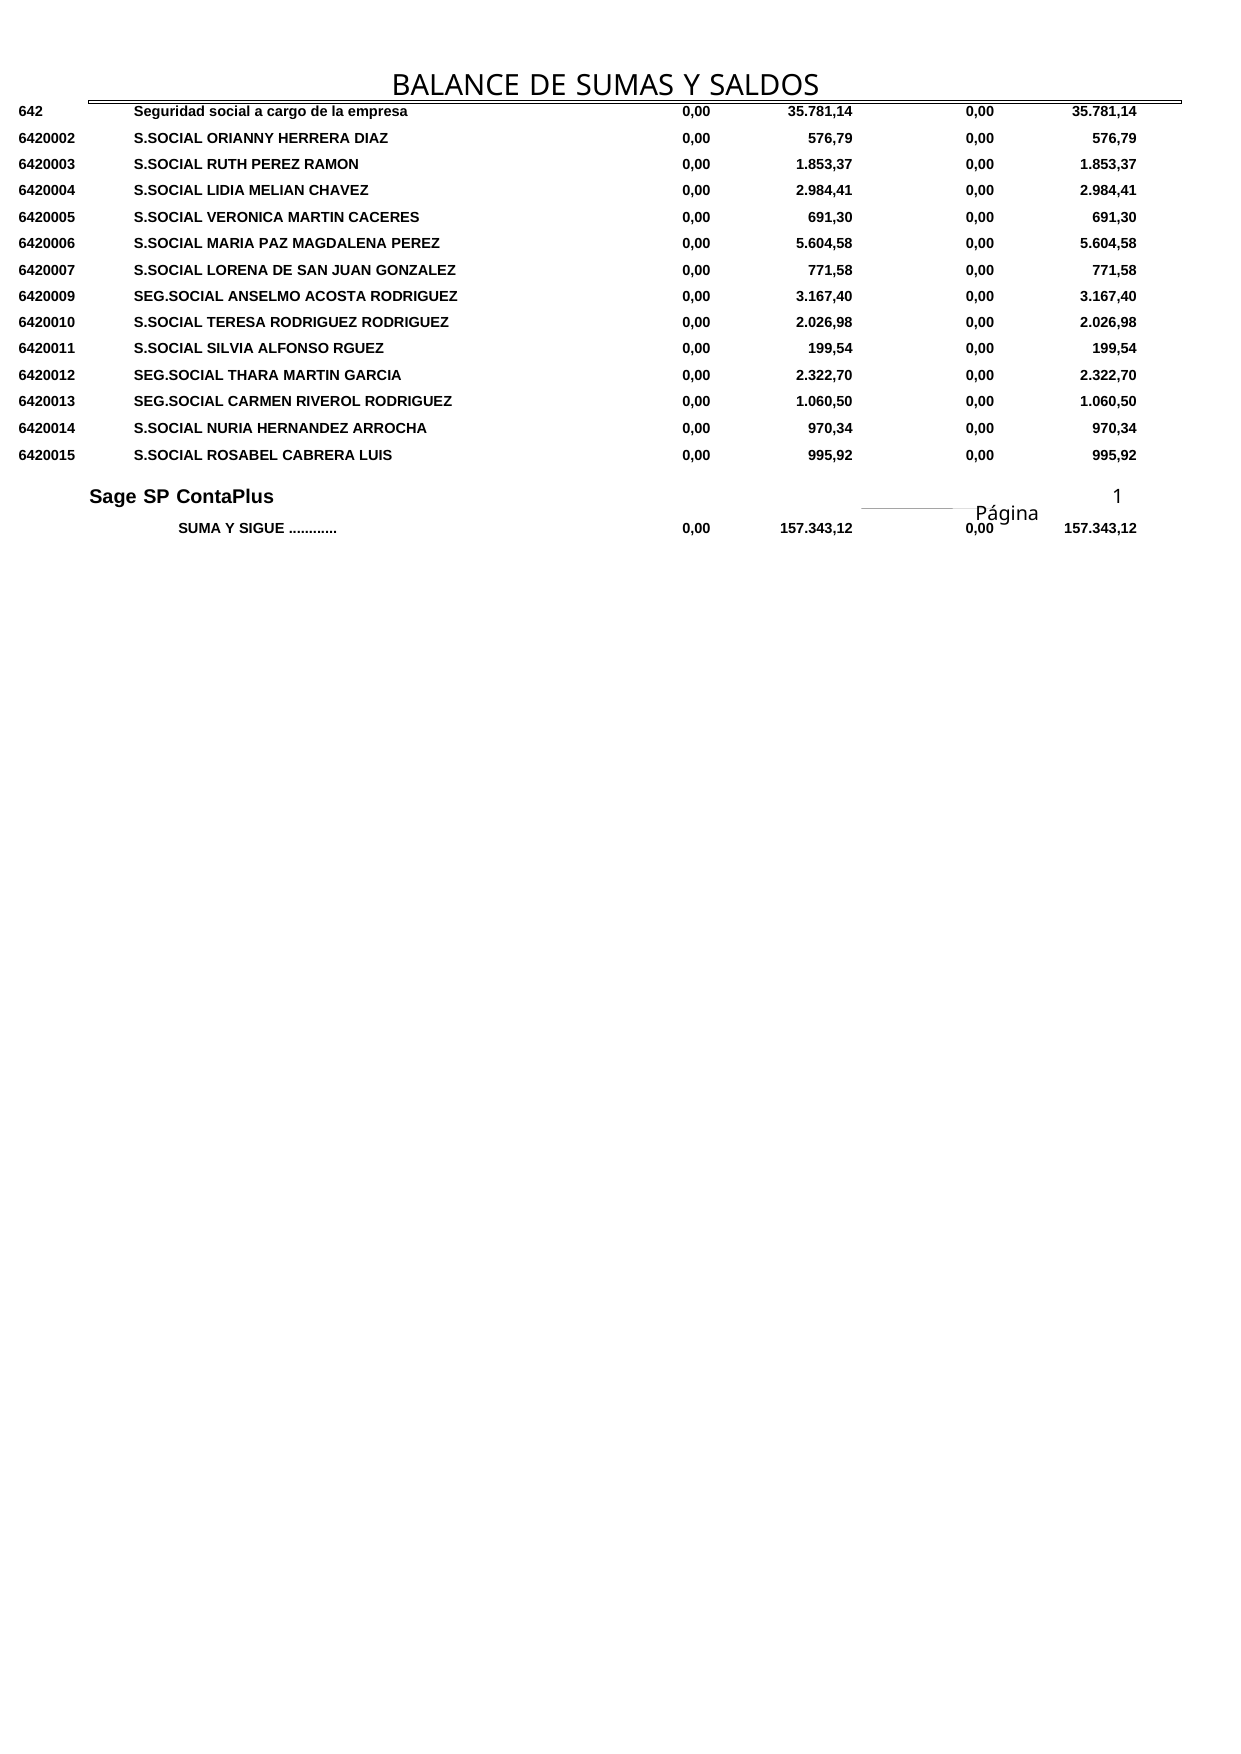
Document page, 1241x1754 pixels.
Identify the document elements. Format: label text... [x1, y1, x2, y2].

table_cell 771,58 [720, 260, 853, 287]
table_cell 3.167,40 [720, 287, 853, 313]
table_cell 6420013 [19, 392, 83, 418]
table_cell 6420014 [19, 418, 83, 445]
table_cell 6420007 [19, 260, 83, 287]
table_cell [853, 234, 862, 260]
table_cell 970,34 [1051, 418, 1137, 445]
table_cell [712, 418, 720, 445]
table_cell 995,92 [1051, 445, 1137, 475]
table_cell [853, 287, 862, 313]
table_cell 0,00 [578, 155, 712, 181]
table_cell [712, 181, 720, 207]
table_cell [853, 260, 862, 287]
table_cell [569, 392, 578, 418]
table_cell 6420005 [19, 208, 83, 234]
table_cell 3.167,40 [1051, 287, 1137, 313]
table_cell 642 [19, 102, 83, 128]
table_cell 0,00 [578, 339, 712, 366]
table_cell 0,00 [578, 418, 712, 445]
table_cell [853, 339, 862, 366]
table_cell 0,00 [578, 208, 712, 234]
table_cell [853, 524, 862, 550]
table_cell Sage SP ContaPlus [84, 475, 569, 524]
table_cell 6420003 [19, 155, 83, 181]
table_cell SEG.SOCIAL CARMEN RIVEROL RODRIGUEZ [84, 392, 569, 418]
table_cell 2.026,98 [720, 313, 853, 339]
table_cell [19, 475, 83, 524]
table_cell 2.322,70 [1051, 366, 1137, 392]
table_cell [853, 392, 862, 418]
table_cell [569, 366, 578, 392]
table_cell 6420006 [19, 234, 83, 260]
table_cell [569, 181, 578, 207]
table_cell [569, 155, 578, 181]
table_cell [569, 234, 578, 260]
table_cell 2.322,70 [720, 366, 853, 392]
table_cell [712, 260, 720, 287]
table_cell 1.060,50 [1051, 392, 1137, 418]
table_cell 5.604,58 [1051, 234, 1137, 260]
table_cell 0,00 [862, 339, 1051, 366]
table_cell [853, 155, 862, 181]
table_cell 576,79 [1051, 129, 1137, 155]
table_cell Página [862, 475, 1051, 524]
table_cell 5.604,58 [720, 234, 853, 260]
table_cell SEG.SOCIAL THARA MARTIN GARCIA [84, 366, 569, 392]
table_cell 35.781,14 [1051, 102, 1137, 128]
table_cell [569, 102, 578, 128]
table_cell [712, 155, 720, 181]
table_cell [712, 392, 720, 418]
table_cell 1 [1051, 475, 1137, 524]
table_cell 0,00 [862, 524, 1051, 550]
table_cell 6420011 [19, 339, 83, 366]
table_cell 1.060,50 [720, 392, 853, 418]
table_cell [853, 129, 862, 155]
table_cell 199,54 [1051, 339, 1137, 366]
table_cell SEG.SOCIAL ANSELMO ACOSTA RODRIGUEZ [84, 287, 569, 313]
table_cell 6420010 [19, 313, 83, 339]
table_cell [853, 366, 862, 392]
table_cell 995,92 [720, 445, 853, 475]
table_cell 2.984,41 [1051, 181, 1137, 207]
table_cell [712, 129, 720, 155]
table_cell 0,00 [578, 234, 712, 260]
table_cell S.SOCIAL LORENA DE SAN JUAN GONZALEZ [84, 260, 569, 287]
table_cell 0,00 [862, 313, 1051, 339]
table_cell 0,00 [578, 366, 712, 392]
table_cell [712, 366, 720, 392]
table_cell 0,00 [862, 392, 1051, 418]
table_cell 0,00 [578, 129, 712, 155]
table_cell 691,30 [1051, 208, 1137, 234]
table_cell [569, 475, 578, 524]
table_cell 35.781,14 [720, 102, 853, 128]
table_cell S.SOCIAL VERONICA MARTIN CACERES [84, 208, 569, 234]
table_cell [569, 129, 578, 155]
table_cell 157.343,12 [720, 524, 853, 550]
table_cell [853, 418, 862, 445]
table_cell 0,00 [862, 366, 1051, 392]
table_cell [712, 339, 720, 366]
table_cell S.SOCIAL LIDIA MELIAN CHAVEZ [84, 181, 569, 207]
table_cell 199,54 [720, 339, 853, 366]
table_cell S.SOCIAL TERESA RODRIGUEZ RODRIGUEZ [84, 313, 569, 339]
table_cell [569, 260, 578, 287]
table_cell [712, 208, 720, 234]
table_cell [853, 208, 862, 234]
table_cell S.SOCIAL RUTH PEREZ RAMON [84, 155, 569, 181]
table_cell 970,34 [720, 418, 853, 445]
table_cell [569, 339, 578, 366]
table_cell 0,00 [862, 129, 1051, 155]
table_cell 0,00 [862, 234, 1051, 260]
table_cell [853, 313, 862, 339]
table_cell 0,00 [578, 181, 712, 207]
table_cell S.SOCIAL SILVIA ALFONSO RGUEZ [84, 339, 569, 366]
table_cell 0,00 [578, 313, 712, 339]
table_cell 2.984,41 [720, 181, 853, 207]
table_cell [720, 475, 853, 524]
table_cell 0,00 [862, 181, 1051, 207]
table_cell 0,00 [862, 208, 1051, 234]
table_cell Seguridad social a cargo de la empresa [84, 102, 569, 128]
table_cell 0,00 [578, 524, 712, 550]
table_cell [853, 102, 862, 128]
table_cell [712, 287, 720, 313]
table_cell 0,00 [862, 260, 1051, 287]
table_cell [569, 445, 578, 475]
table_cell 1.853,37 [720, 155, 853, 181]
table_cell 6420012 [19, 366, 83, 392]
table_cell 0,00 [862, 445, 1051, 475]
table_cell 0,00 [862, 102, 1051, 128]
table_cell 2.026,98 [1051, 313, 1137, 339]
table_cell [569, 208, 578, 234]
table_cell [712, 524, 720, 550]
table_cell 0,00 [578, 392, 712, 418]
table_cell S.SOCIAL ROSABEL CABRERA LUIS [84, 445, 569, 475]
table_cell [569, 313, 578, 339]
table_cell [578, 475, 712, 524]
table_cell 6420004 [19, 181, 83, 207]
table_cell [569, 524, 578, 550]
table_cell 576,79 [720, 129, 853, 155]
table_cell S.SOCIAL MARIA PAZ MAGDALENA PEREZ [84, 234, 569, 260]
table_cell [712, 102, 720, 128]
table_cell 6420002 [19, 129, 83, 155]
table_cell 0,00 [578, 445, 712, 475]
table_cell [19, 524, 83, 550]
table_cell 0,00 [578, 102, 712, 128]
table_cell 1.853,37 [1051, 155, 1137, 181]
table_cell [712, 475, 720, 524]
table_cell [853, 181, 862, 207]
table_cell 6420009 [19, 287, 83, 313]
table_cell S.SOCIAL NURIA HERNANDEZ ARROCHA [84, 418, 569, 445]
table_cell 0,00 [578, 260, 712, 287]
table_cell [712, 313, 720, 339]
table_cell 0,00 [862, 418, 1051, 445]
table_cell 157.343,12 [1051, 524, 1137, 550]
table_cell 691,30 [720, 208, 853, 234]
table_cell SUMA Y SIGUE ............ [84, 524, 569, 550]
table_cell [569, 287, 578, 313]
table_cell 0,00 [578, 287, 712, 313]
table_cell [712, 445, 720, 475]
table_cell [569, 418, 578, 445]
table_cell 6420015 [19, 445, 83, 475]
table_cell [853, 475, 862, 524]
table_cell 0,00 [862, 155, 1051, 181]
table_cell [712, 234, 720, 260]
table_cell 0,00 [862, 287, 1051, 313]
table_cell 771,58 [1051, 260, 1137, 287]
table_cell [853, 445, 862, 475]
table_cell S.SOCIAL ORIANNY HERRERA DIAZ [84, 129, 569, 155]
